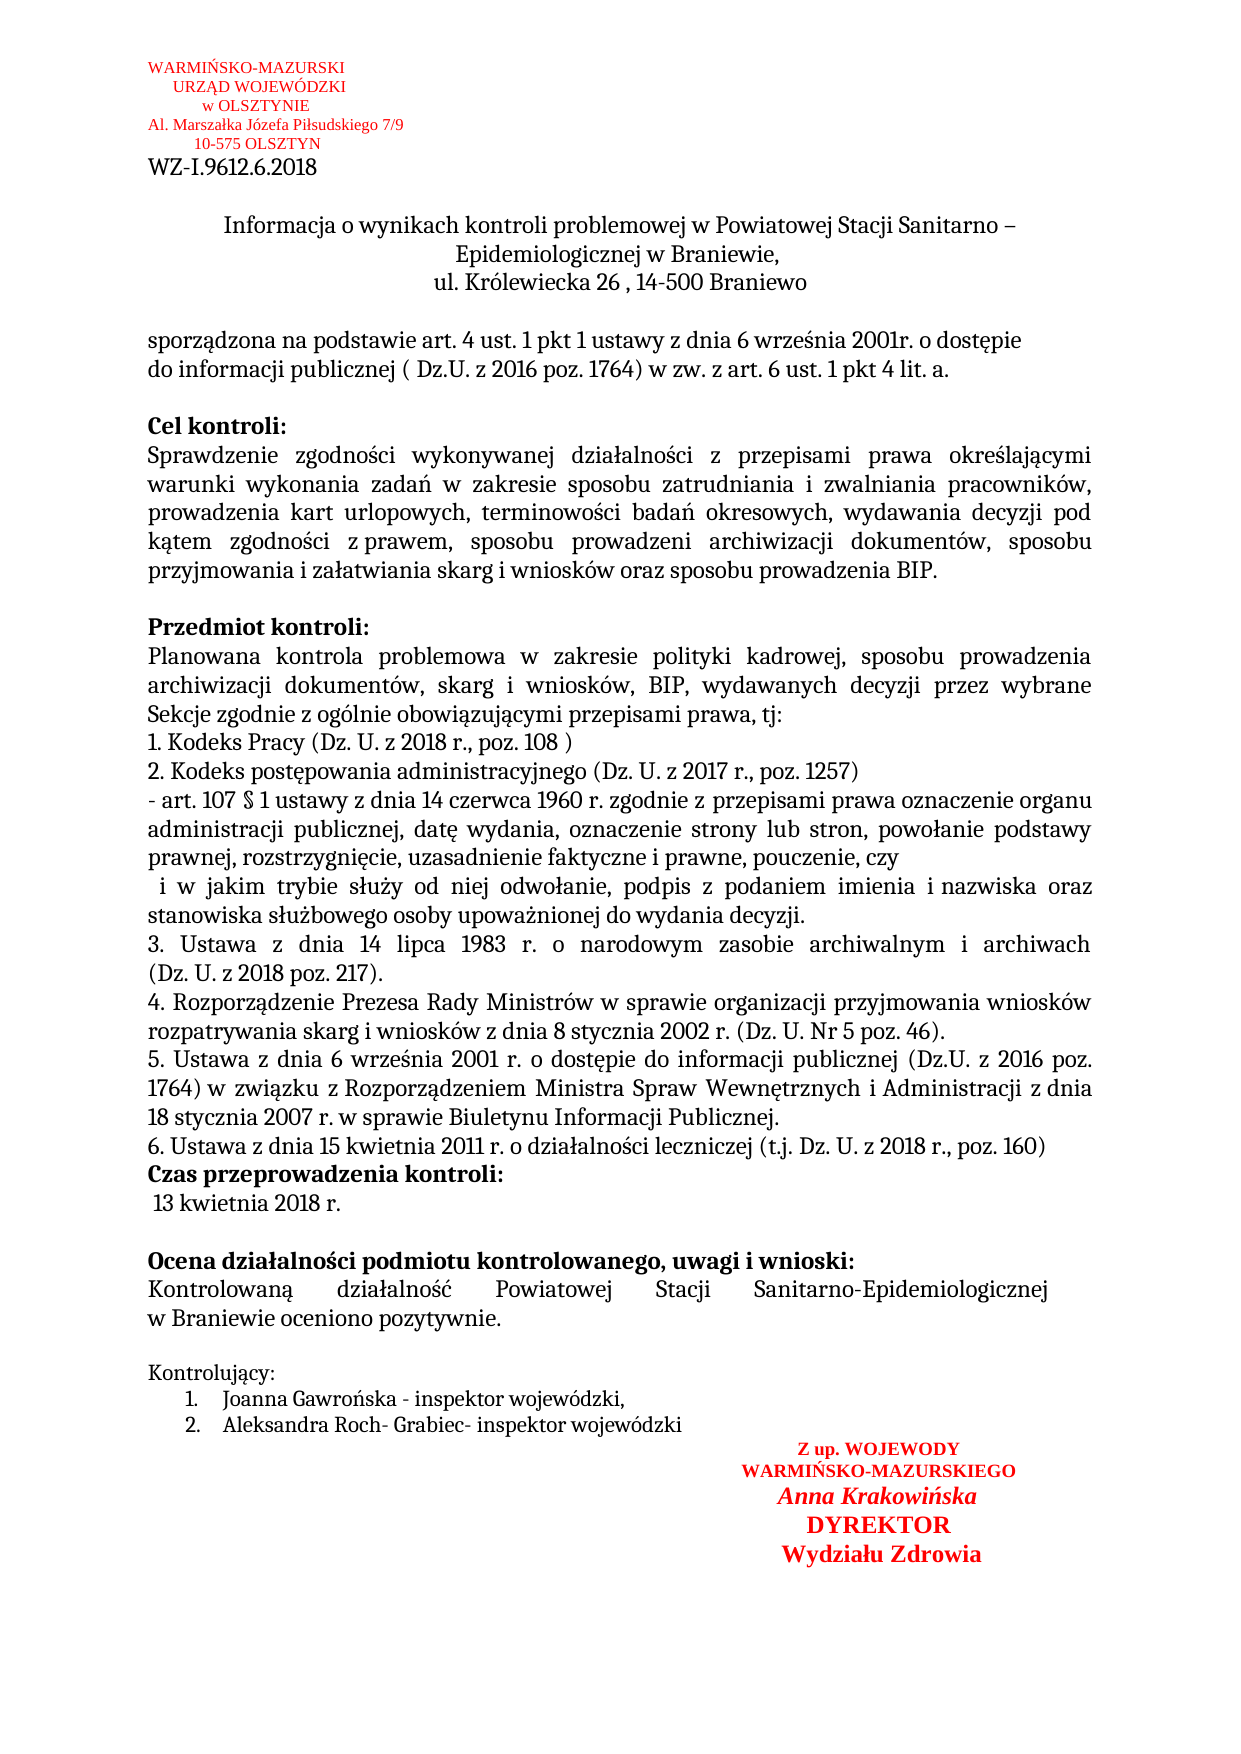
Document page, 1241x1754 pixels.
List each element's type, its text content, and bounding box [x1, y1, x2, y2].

text sporządzona na podstawie art. 4 ust. 1 pkt 1 ustawy z dnia 6 września 2001r. o dostępie do informacji publicznej ( Dz.U. z 2016 poz. 1764) w zw. z art. 6 ust. 1 pkt 4 lit. a. [148, 326, 1093, 383]
list Aleksandra Roch- Grabiec- inspektor wojewódzki [185, 1412, 1093, 1438]
text Ocena działalności podmiotu kontrolowanego, uwagi i wnioski: [148, 1247, 1093, 1275]
text 2. Kodeks postępowania administracyjnego (Dz. U. z 2017 r., poz. 1257) [148, 757, 1093, 786]
text Sprawdzenie zgodności wykonywanej działalności z przepisami prawa określającymi warunki wykonania zadań w zakresie sposobu zatrudniania i zwalniania pracowników, prowadzenia kart urlopowych, terminowości badań okresowych, wydawania decyzji pod kątem zgodności z prawem, sposobu prowadzeni archiwizacji dokumentów, sposobu przyjmowania i załatwiania skarg i wniosków oraz sposobu prowadzenia BIP. [148, 441, 1093, 584]
text 10-575 OLSZTYN [148, 134, 1093, 153]
text Kontrolujący: [148, 1359, 1093, 1386]
text Kontrolowaną działalność Powiatowej Stacji Sanitarno-Epidemiologicznej w Braniewie oceniono pozytywnie. [148, 1275, 1093, 1333]
text Wydziału Zdrowia [664, 1539, 1093, 1568]
text Al. Marszałka Józefa Piłsudskiego 7/9 [148, 115, 1093, 134]
text WARMIŃSKO-MAZURSKI [148, 57, 1093, 77]
text 6. Ustawa z dnia 15 kwietnia 2011 r. o działalności leczniczej (t.j. Dz. U. z 2018 r., poz. 160) [148, 1132, 1093, 1160]
text 3. Ustawa z dnia 14 lipca 1983 r. o narodowym zasobie archiwalnym i archiwach (Dz. U. z 2018 poz. 217). [148, 929, 1093, 988]
text 4. Rozporządzenie Prezesa Rady Ministrów w sprawie organizacji przyjmowania wniosków rozpatrywania skarg i wniosków z dnia 8 stycznia 2002 r. (Dz. U. Nr 5 poz. 46). [148, 988, 1093, 1045]
text DYREKTOR [664, 1510, 1093, 1539]
text - art. 107 § 1 ustawy z dnia 14 czerwca 1960 r. zgodnie z przepisami prawa oznaczenie organu administracji publicznej, datę wydania, oznaczenie strony lub stron, powołanie podstawy prawnej, rozstrzygnięcie, uzasadnienie faktyczne i prawne, pouczenie, czy [148, 786, 1093, 872]
list Joanna Gawrońska - inspektor wojewódzki, [185, 1386, 1093, 1412]
text Anna Krakowińska [664, 1481, 1093, 1510]
text w OLSZTYNIE [148, 96, 1093, 115]
text Planowana kontrola problemowa w zakresie polityki kadrowej, sposobu prowadzenia archiwizacji dokumentów, skarg i wniosków, BIP, wydawanych decyzji przez wybrane Sekcje zgodnie z ogólnie obowiązującymi przepisami prawa, tj: [148, 642, 1093, 728]
text URZĄD WOJEWÓDZKI [148, 77, 1093, 96]
text Czas przeprowadzenia kontroli: [148, 1160, 1093, 1189]
text WZ-I.9612.6.2018 [148, 153, 1093, 182]
text 13 kwietnia 2018 r. [148, 1189, 1093, 1218]
text 1. Kodeks Pracy (Dz. U. z 2018 r., poz. 108 ) [148, 728, 1093, 757]
text Cel kontroli: [148, 412, 1093, 441]
text i w jakim trybie służy od niej odwołanie, podpis z podaniem imienia i nazwiska oraz stanowiska służbowego osoby upoważnionej do wydania decyzji. [148, 872, 1093, 929]
text Z up. WOJEWODY [664, 1438, 1093, 1460]
text Informacja o wynikach kontroli problemowej w Powiatowej Stacji Sanitarno – Epidemiologicznej w Braniewie, ul. Królewiecka 26 , 14-500 Braniewo [148, 211, 1093, 297]
text Przedmiot kontroli: [148, 613, 1093, 642]
text WARMIŃSKO-MAZURSKIEGO [664, 1460, 1093, 1481]
text 5. Ustawa z dnia 6 września 2001 r. o dostępie do informacji publicznej (Dz.U. z 2016 poz. 1764) w związku z Rozporządzeniem Ministra Spraw Wewnętrznych i Administracji z dnia 18 stycznia 2007 r. w sprawie Biuletynu Informacji Publicznej. [148, 1045, 1093, 1132]
